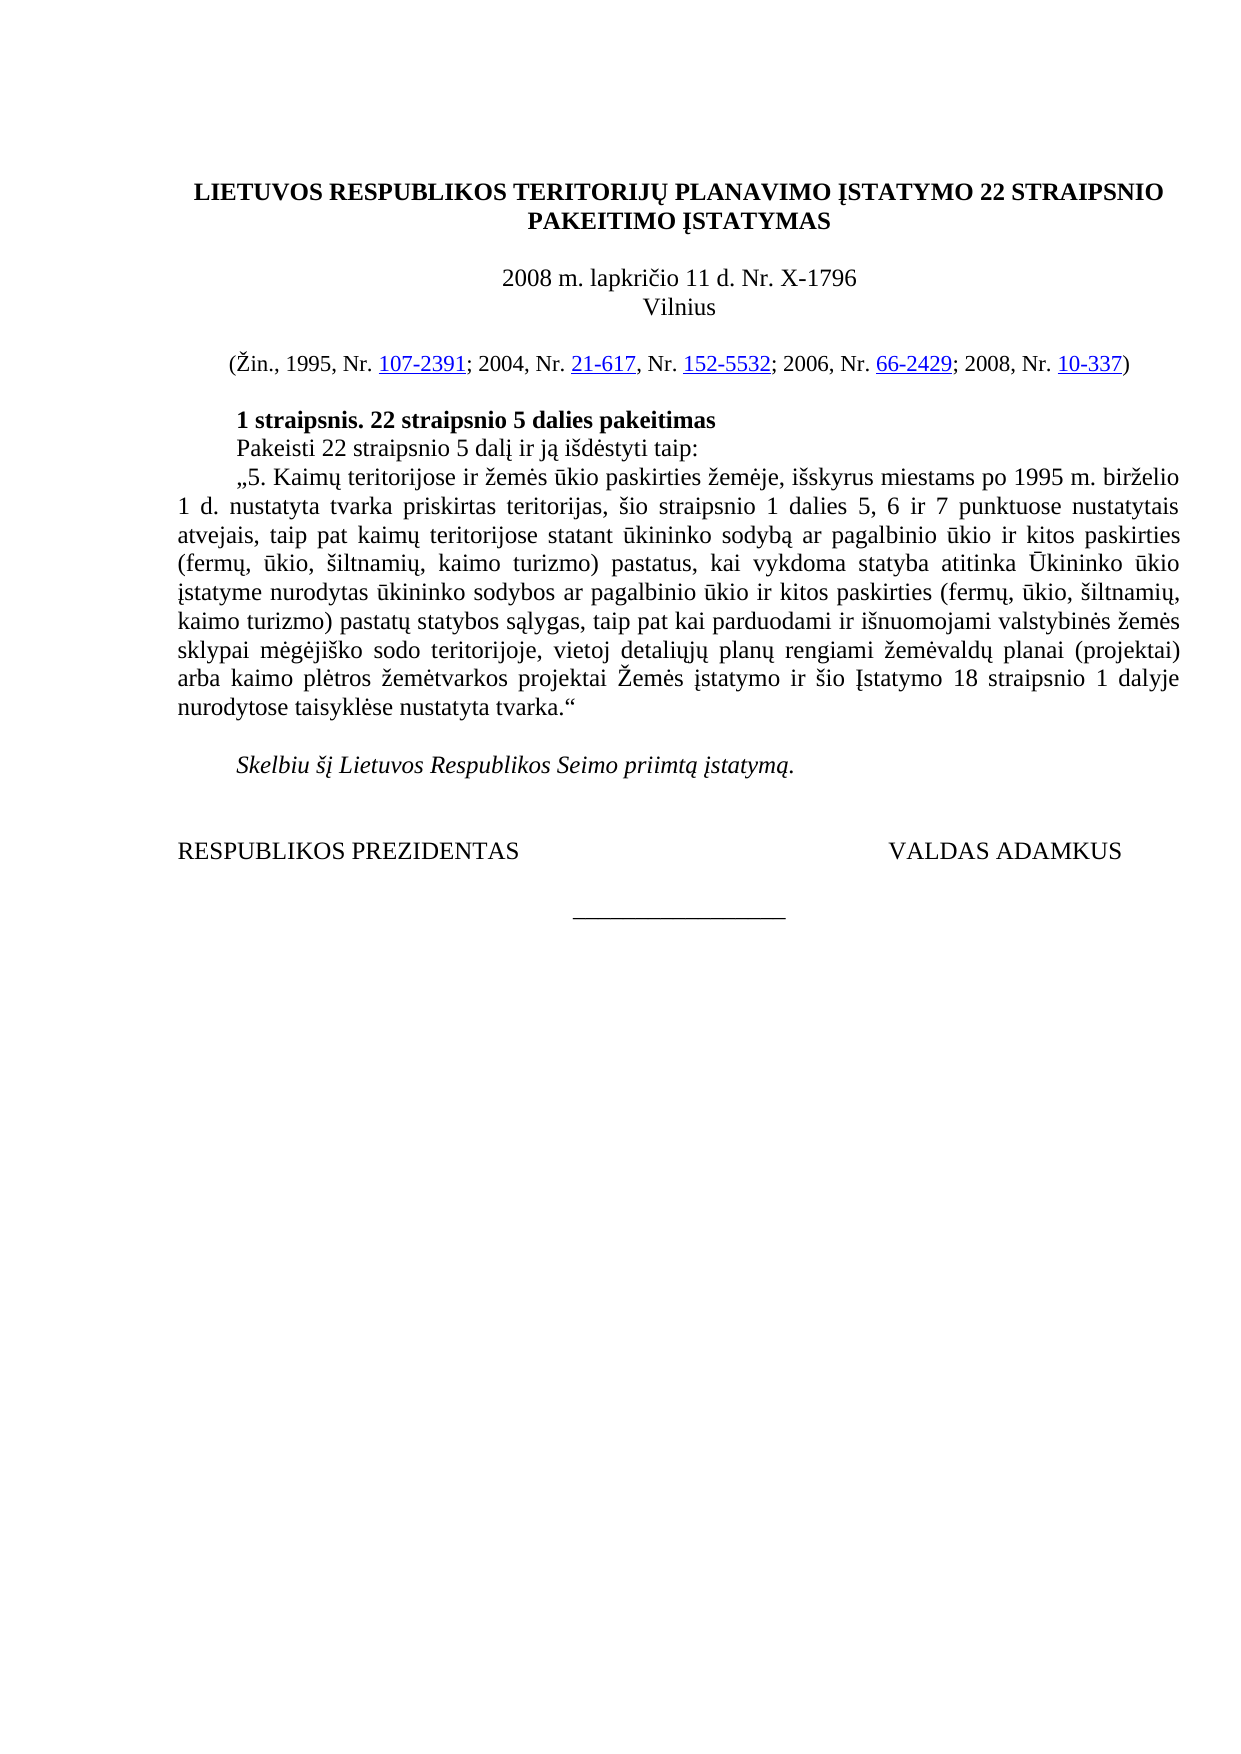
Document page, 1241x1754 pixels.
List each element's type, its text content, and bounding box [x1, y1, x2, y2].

text LIETUVOS RESPUBLIKOS TERITORIJŲ PLANAVIMO ĮSTATYMO 22 STRAIPSNIO PAKEITIMO ĮSTATYMAS [177, 177, 1181, 235]
text (Žin., 1995, Nr. 107-2391; 2004, Nr. 21-617, Nr. 152-5532; 2006, Nr. 66-2429; 2008, Nr. 10-337) [177, 350, 1181, 376]
text Pakeisti 22 straipsnio 5 dalį ir ją išdėstyti taip: [177, 433, 1181, 462]
text Vilnius [177, 292, 1181, 321]
text _________________ [177, 893, 1181, 922]
text 1 straipsnis. 22 straipsnio 5 dalies pakeitimas [177, 405, 1181, 433]
text „5. Kaimų teritorijose ir žemės ūkio paskirties žemėje, išskyrus miestams po 1995 m. birželio 1 d. nustatyta tvarka priskirtas teritorijas, šio straipsnio 1 dalies 5, 6 ir 7 punktuose nustatytais atvejais, taip pat kaimų teritorijose statant ūkininko sodybą ar pagalbinio ūkio ir kitos paskirties (fermų, ūkio, šiltnamių, kaimo turizmo) pastatus, kai vykdoma statyba atitinka Ūkininko ūkio įstatyme nurodytas ūkininko sodybos ar pagalbinio ūkio ir kitos paskirties (fermų, ūkio, šiltnamių, kaimo turizmo) pastatų statybos sąlygas, taip pat kai parduodami ir išnuomojami valstybinės žemės sklypai mėgėjiško sodo teritorijoje, vietoj detaliųjų planų rengiami žemėvaldų planai (projektai) arba kaimo plėtros žemėtvarkos projektai Žemės įstatymo ir šio Įstatymo 18 straipsnio 1 dalyje nurodytose taisyklėse nustatyta tvarka.“ [177, 462, 1181, 721]
text Skelbiu šį Lietuvos Respublikos Seimo priimtą įstatymą. [177, 750, 1181, 778]
text RESPUBLIKOS PREZIDENTAS VALDAS ADAMKUS [177, 836, 1181, 865]
text 2008 m. lapkričio 11 d. Nr. X-1796 [177, 263, 1181, 292]
